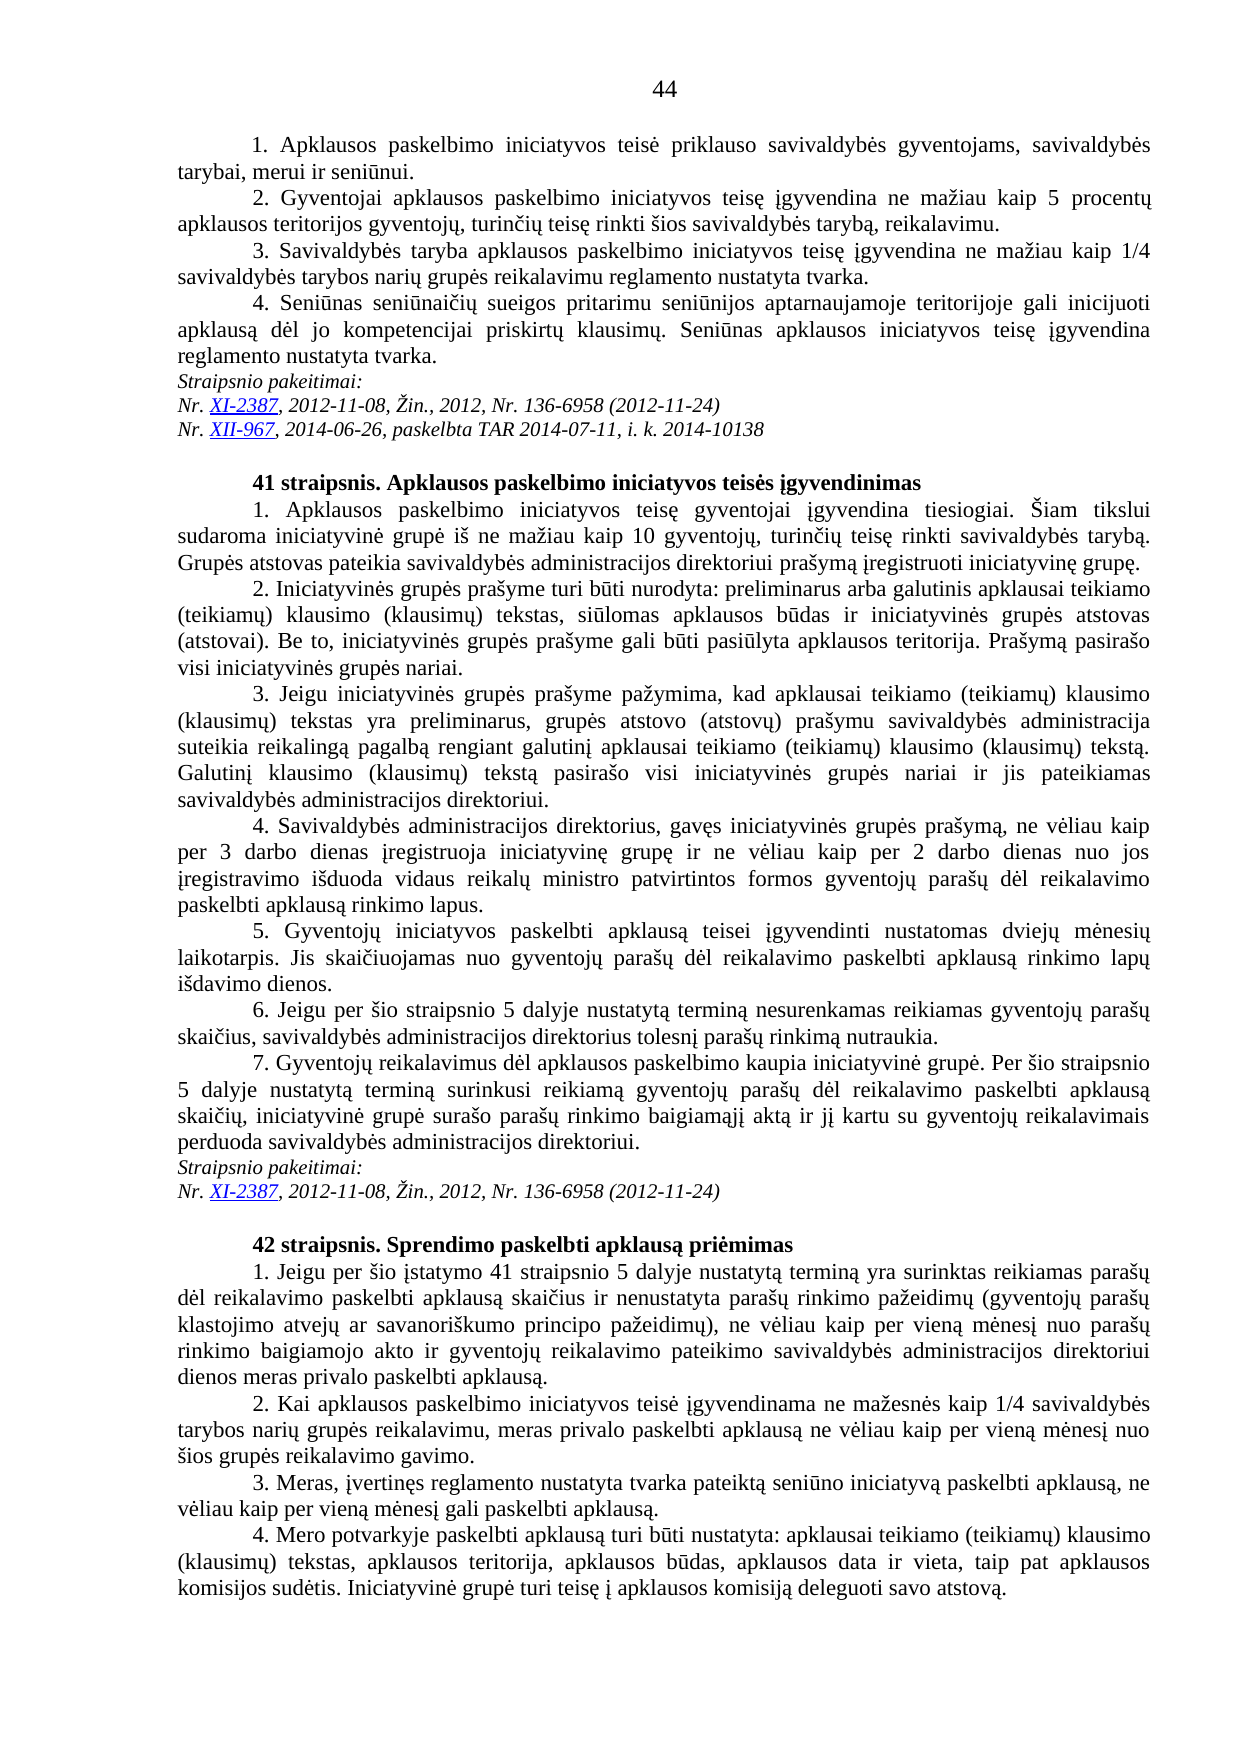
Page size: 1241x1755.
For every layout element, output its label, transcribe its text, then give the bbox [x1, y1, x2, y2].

text 2. Kai apklausos paskelbimo iniciatyvos teisė įgyvendinama ne mažesnės kaip 1/4 savivaldybės tarybos narių grupės reikalavimu, meras privalo paskelbti apklausą ne vėliau kaip per vieną mėnesį nuo šios grupės reikalavimo gavimo. [177, 1390, 1152, 1469]
text Straipsnio pakeitimai: [177, 1155, 1152, 1179]
text 6. Jeigu per šio straipsnio 5 dalyje nustatytą terminą nesurenkamas reikiamas gyventojų parašų skaičius, savivaldybės administracijos direktorius tolesnį parašų rinkimą nutraukia. [177, 997, 1152, 1049]
text Straipsnio pakeitimai: [177, 368, 1152, 393]
text 3. Meras, įvertinęs reglamento nustatyta tvarka pateiktą seniūno iniciatyvą paskelbti apklausą, ne vėliau kaip per vieną mėnesį gali paskelbti apklausą. [177, 1469, 1152, 1521]
text 1. Jeigu per šio įstatymo 41 straipsnio 5 dalyje nustatytą terminą yra surinktas reikiamas parašų dėl reikalavimo paskelbti apklausą skaičius ir nenustatyta parašų rinkimo pažeidimų (gyventojų parašų klastojimo atvejų ar savanoriškumo principo pažeidimų), ne vėliau kaip per vieną mėnesį nuo parašų rinkimo baigiamojo akto ir gyventojų reikalavimo pateikimo savivaldybės administracijos direktoriui dienos meras privalo paskelbti apklausą. [177, 1258, 1152, 1390]
text 4. Mero potvarkyje paskelbti apklausą turi būti nustatyta: apklausai teikiamo (teikiamų) klausimo (klausimų) tekstas, apklausos teritorija, apklausos būdas, apklausos data ir vieta, taip pat apklausos komisijos sudėtis. Iniciatyvinė grupė turi teisę į apklausos komisiją deleguoti savo atstovą. [177, 1521, 1152, 1601]
text 1. Apklausos paskelbimo iniciatyvos teisę gyventojai įgyvendina tiesiogiai. Šiam tikslui sudaroma iniciatyvinė grupė iš ne mažiau kaip 10 gyventojų, turinčių teisę rinkti savivaldybės tarybą. Grupės atstovas pateikia savivaldybės administracijos direktoriui prašymą įregistruoti iniciatyvinę grupę. [177, 496, 1152, 575]
text Nr. XII-967, 2014-06-26, paskelbta TAR 2014-07-11, i. k. 2014-10138 [177, 417, 1152, 441]
text 41 straipsnis. Apklausos paskelbimo iniciatyvos teisės įgyvendinimas [177, 469, 1152, 496]
text 4. Savivaldybės administracijos direktorius, gavęs iniciatyvinės grupės prašymą, ne vėliau kaip per 3 darbo dienas įregistruoja iniciatyvinę grupę ir ne vėliau kaip per 2 darbo dienas nuo jos įregistravimo išduoda vidaus reikalų ministro patvirtintos formos gyventojų parašų dėl reikalavimo paskelbti apklausą rinkimo lapus. [177, 812, 1152, 917]
text 42 straipsnis. Sprendimo paskelbti apklausą priėmimas [177, 1232, 1152, 1258]
text Nr. XI-2387, 2012-11-08, Žin., 2012, Nr. 136-6958 (2012-11-24) [177, 393, 1152, 417]
text 4. Seniūnas seniūnaičių sueigos pritarimu seniūnijos aptarnaujamoje teritorijoje gali inicijuoti apklausą dėl jo kompetencijai priskirtų klausimų. Seniūnas apklausos iniciatyvos teisę įgyvendina reglamento nustatyta tvarka. [177, 289, 1152, 368]
text 5. Gyventojų iniciatyvos paskelbti apklausą teisei įgyvendinti nustatomas dviejų mėnesių laikotarpis. Jis skaičiuojamas nuo gyventojų parašų dėl reikalavimo paskelbti apklausą rinkimo lapų išdavimo dienos. [177, 917, 1152, 997]
text Nr. XI-2387, 2012-11-08, Žin., 2012, Nr. 136-6958 (2012-11-24) [177, 1179, 1152, 1203]
text 3. Jeigu iniciatyvinės grupės prašyme pažymima, kad apklausai teikiamo (teikiamų) klausimo (klausimų) tekstas yra preliminarus, grupės atstovo (atstovų) prašymu savivaldybės administracija suteikia reikalingą pagalbą rengiant galutinį apklausai teikiamo (teikiamų) klausimo (klausimų) tekstą. Galutinį klausimo (klausimų) tekstą pasirašo visi iniciatyvinės grupės nariai ir jis pateikiamas savivaldybės administracijos direktoriui. [177, 680, 1152, 812]
text 2. Iniciatyvinės grupės prašyme turi būti nurodyta: preliminarus arba galutinis apklausai teikiamo (teikiamų) klausimo (klausimų) tekstas, siūlomas apklausos būdas ir iniciatyvinės grupės atstovas (atstovai). Be to, iniciatyvinės grupės prašyme gali būti pasiūlyta apklausos teritorija. Prašymą pasirašo visi iniciatyvinės grupės nariai. [177, 575, 1152, 680]
text 7. Gyventojų reikalavimus dėl apklausos paskelbimo kaupia iniciatyvinė grupė. Per šio straipsnio 5 dalyje nustatytą terminą surinkusi reikiamą gyventojų parašų dėl reikalavimo paskelbti apklausą skaičių, iniciatyvinė grupė surašo parašų rinkimo baigiamąjį aktą ir jį kartu su gyventojų reikalavimais perduoda savivaldybės administracijos direktoriui. [177, 1049, 1152, 1155]
text 3. Savivaldybės taryba apklausos paskelbimo iniciatyvos teisę įgyvendina ne mažiau kaip 1/4 savivaldybės tarybos narių grupės reikalavimu reglamento nustatyta tvarka. [177, 237, 1152, 289]
text 1. Apklausos paskelbimo iniciatyvos teisė priklauso savivaldybės gyventojams, savivaldybės tarybai, merui ir seniūnui. [177, 131, 1152, 184]
text 2. Gyventojai apklausos paskelbimo iniciatyvos teisę įgyvendina ne mažiau kaip 5 procentų apklausos teritorijos gyventojų, turinčių teisę rinkti šios savivaldybės tarybą, reikalavimu. [177, 184, 1152, 237]
